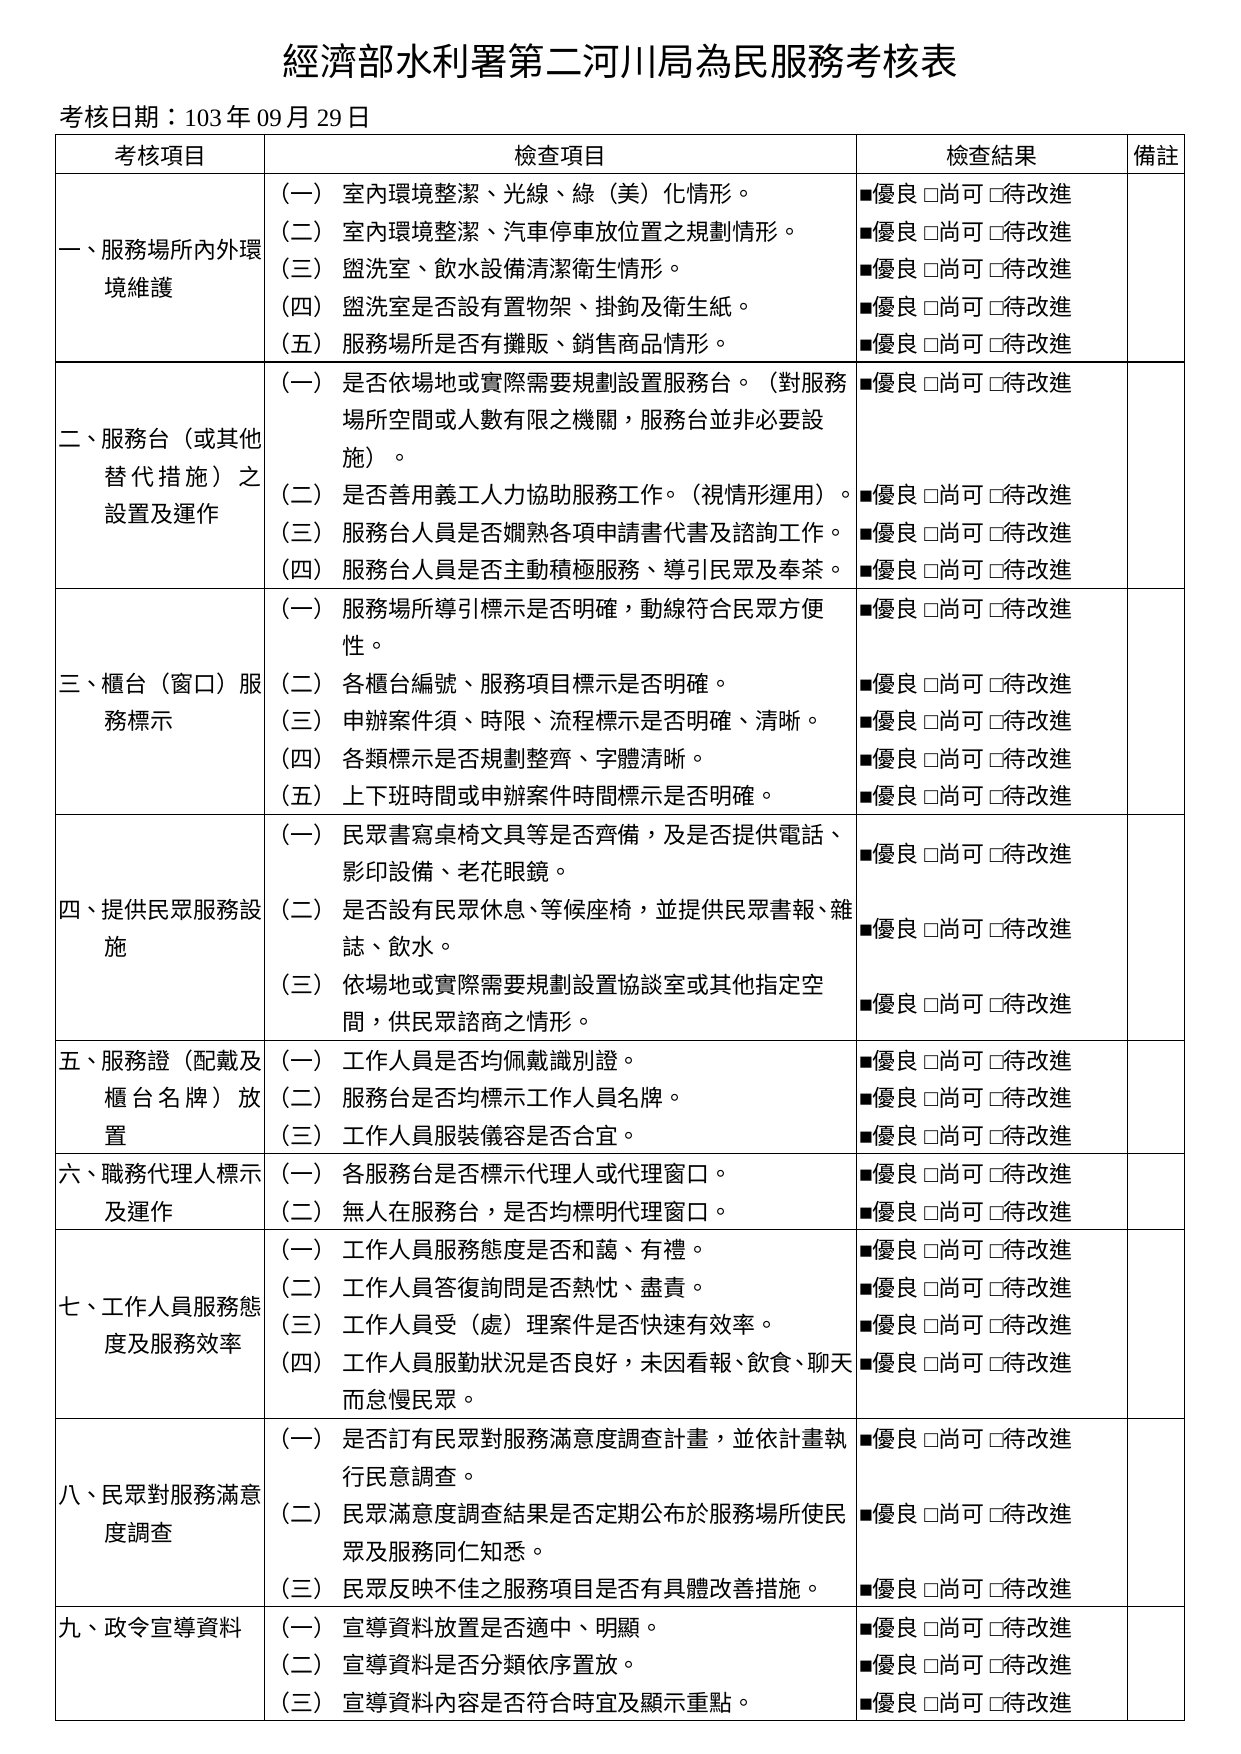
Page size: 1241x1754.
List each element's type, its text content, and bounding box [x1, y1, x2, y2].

table_cell ■優良 □尚可 □待改進 ■優良 □尚可 □待改進 ■優良 □尚可 □待改進 ■優良 □尚可 □待改進 ■優良 □尚可 □待改進 [857, 589, 1127, 813]
table_cell 各服務台是否標示代理人或代理窗口。 無人在服務台，是否均標明代理窗口。 [265, 1154, 856, 1229]
table_cell ■優良 □尚可 □待改進 ■優良 □尚可 □待改進 ■優良 □尚可 □待改進 ■優良 □尚可 □待改進 [857, 1230, 1127, 1418]
table_cell [1128, 1041, 1184, 1153]
table_cell 民眾書寫桌椅文具等是否齊備，及是否提供電話、影印設備、老花眼鏡。 是否設有民眾休息、等候座椅，並提供民眾書報、雜誌、飲水。 依場地或實際需要規劃設置協談室或其他指定空間，供民眾諮商之情形。 [265, 815, 856, 1039]
table_cell ■優良 □尚可 □待改進 ■優良 □尚可 □待改進 ■優良 □尚可 □待改進 [857, 1419, 1127, 1606]
table_cell 工作人員服務態度是否和藹、有禮。 工作人員答復詢問是否熱忱、盡責。 工作人員受（處）理案件是否快速有效率。 工作人員服勤狀況是否良好，未因看報、飲食、聊天而怠慢民眾。 [265, 1230, 856, 1418]
table_cell 四、提供民眾服務設施 [56, 815, 264, 1039]
table_cell 一、服務場所內外環境維護 [56, 174, 264, 361]
table_cell 是否訂有民眾對服務滿意度調查計畫，並依計畫執行民意調查。 民眾滿意度調查結果是否定期公布於服務場所使民眾及服務同仁知悉。 民眾反映不佳之服務項目是否有具體改善措施。 [265, 1419, 856, 1606]
table_cell [1128, 1607, 1184, 1720]
table_cell 服務場所導引標示是否明確，動線符合民眾方便性。 各櫃台編號、服務項目標示是否明確。 申辦案件須、時限、流程標示是否明確、清晰。 各類標示是否規劃整齊、字體清晰。 上下班時間或申辦案件時間標示是否明確。 [265, 589, 856, 813]
table_cell ■優良 □尚可 □待改進 ■優良 □尚可 □待改進 ■優良 □尚可 □待改進 ■優良 □尚可 □待改進 ■優良 □尚可 □待改進 [857, 174, 1127, 361]
table_cell 是否依場地或實際需要規劃設置服務台。（對服務場所空間或人數有限之機關，服務台並非必要設施）。 是否善用義工人力協助服務工作。（視情形運用）。 服務台人員是否嫺熟各項申請書代書及諮詢工作。 服務台人員是否主動積極服務、導引民眾及奉茶。 [265, 363, 856, 587]
table_cell [1128, 1154, 1184, 1229]
table_cell 宣導資料放置是否適中、明顯。 宣導資料是否分類依序置放。 宣導資料內容是否符合時宜及顯示重點。 提供閱覽、查詢資料是否清晰、明確。 [265, 1607, 856, 1720]
table_cell 室內環境整潔、光線、綠（美）化情形。 室內環境整潔、汽車停車放位置之規劃情形。 盥洗室、飲水設備清潔衛生情形。 盥洗室是否設有置物架、掛鉤及衛生紙。 服務場所是否有攤販、銷售商品情形。 [265, 174, 856, 361]
table_header 考核項目 [56, 135, 264, 173]
table_cell ■優良 □尚可 □待改進 ■優良 □尚可 □待改進 ■優良 □尚可 □待改進 [857, 1607, 1127, 1720]
table_cell 五、服務證（配戴及櫃台名牌）放置 [56, 1041, 264, 1153]
table_cell 六、職務代理人標示及運作 [56, 1154, 264, 1229]
table_cell 三、櫃台（窗口）服務標示 [56, 589, 264, 813]
table_header 備註 [1128, 135, 1184, 173]
table_cell 八、民眾對服務滿意度調查 [56, 1419, 264, 1606]
table_cell [1128, 1419, 1184, 1606]
table_cell [1128, 589, 1184, 813]
text 經濟部水利署第二河川局為民服務考核表 [59, 22, 1181, 97]
table_cell [1128, 174, 1184, 361]
table_cell 九、政令宣導資料 [56, 1607, 264, 1720]
table_cell ■優良 □尚可 □待改進 ■優良 □尚可 □待改進 ■優良 □尚可 □待改進 [857, 815, 1127, 1039]
table_cell 工作人員是否均佩戴識別證。 服務台是否均標示工作人員名牌。 工作人員服裝儀容是否合宜。 [265, 1041, 856, 1153]
table_cell [1128, 815, 1184, 1039]
table_cell [1128, 1230, 1184, 1418]
table_cell ■優良 □尚可 □待改進 ■優良 □尚可 □待改進 ■優良 □尚可 □待改進 [857, 1041, 1127, 1153]
text 考核日期：103年09月29日 [59, 97, 1181, 134]
table_cell 七、工作人員服務態度及服務效率 [56, 1230, 264, 1418]
table_cell 二、服務台（或其他替代措施）之設置及運作 [56, 363, 264, 587]
table_header 檢查結果 [857, 135, 1127, 173]
table_cell ■優良 □尚可 □待改進 ■優良 □尚可 □待改進 ■優良 □尚可 □待改進 ■優良 □尚可 □待改進 [857, 363, 1127, 587]
table_header 檢查項目 [265, 135, 856, 173]
table_cell [1128, 363, 1184, 587]
table_cell ■優良 □尚可 □待改進 ■優良 □尚可 □待改進 [857, 1154, 1127, 1229]
